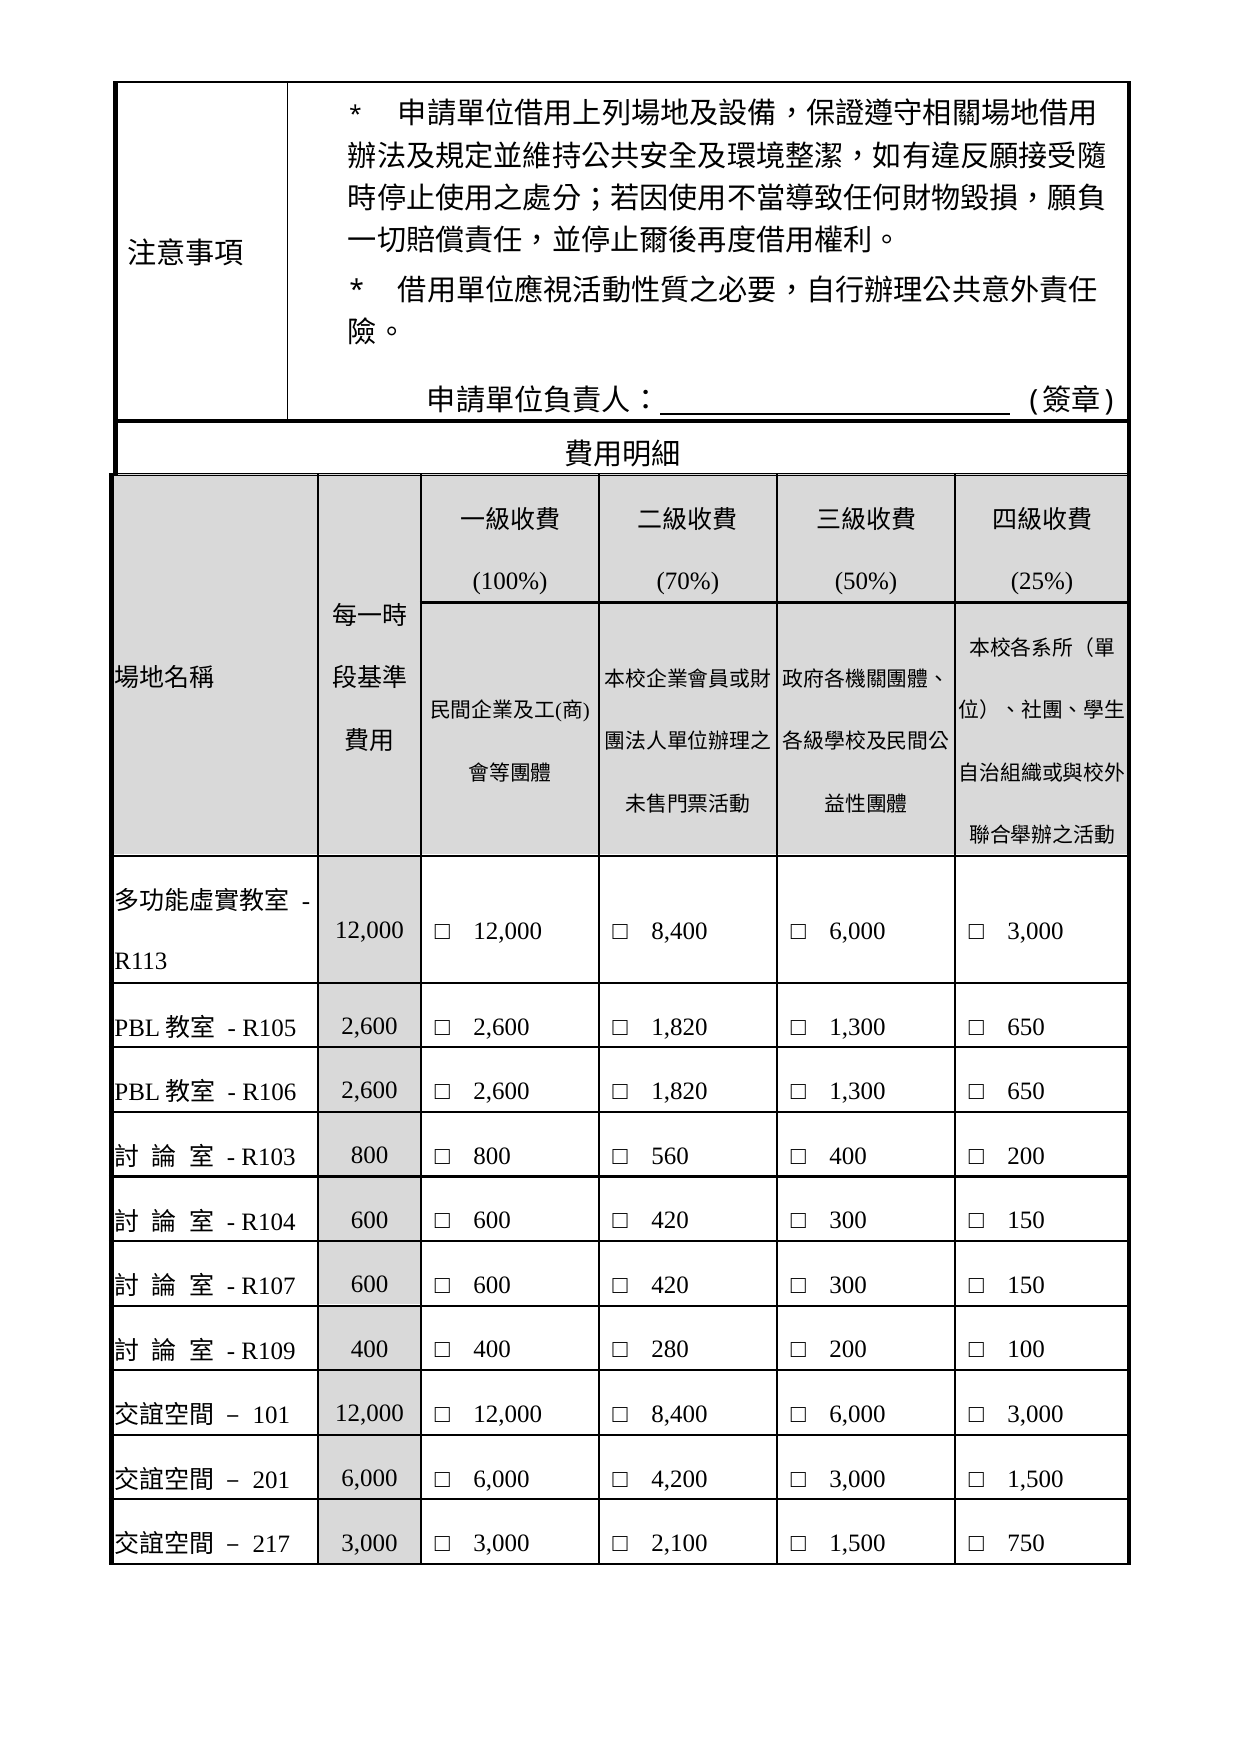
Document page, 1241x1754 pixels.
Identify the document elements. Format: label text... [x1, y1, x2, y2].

table_cell 8,400 [600, 1371, 776, 1434]
table_cell 2,600 [422, 1048, 598, 1111]
table_cell 12,000 [422, 857, 598, 982]
table_cell 750 [956, 1500, 1127, 1563]
table_cell 1,820 [600, 1048, 776, 1111]
table_cell 650 [956, 1048, 1127, 1111]
table_cell 12,000 [422, 1371, 598, 1434]
table_cell 3,000 [956, 857, 1127, 982]
table_cell 2,600 [319, 1048, 420, 1111]
table_cell 100 [956, 1307, 1127, 1369]
table_cell 本校企業會員或財團法人單位辦理之未售門票活動 [600, 604, 776, 854]
table_cell 420 [600, 1178, 776, 1240]
table_cell 8,400 [600, 857, 776, 982]
table_cell 6,000 [422, 1436, 598, 1498]
table_cell 多功能虛實教室 - R113 [114, 857, 317, 982]
table_cell 12,000 [319, 1371, 420, 1434]
table_cell 3,000 [956, 1371, 1127, 1434]
table_cell 討 論 室 - R107 [114, 1242, 317, 1304]
table_cell 1,500 [778, 1500, 954, 1563]
table_cell 300 [778, 1242, 954, 1304]
table_cell 300 [778, 1178, 954, 1240]
table_cell 1,820 [600, 984, 776, 1046]
table_cell 場地名稱 [114, 476, 317, 854]
table_cell 4,200 [600, 1436, 776, 1498]
table_cell 420 [600, 1242, 776, 1304]
table_cell 600 [422, 1178, 598, 1240]
table_cell 討 論 室 - R103 [114, 1113, 317, 1175]
table_cell 6,000 [319, 1436, 420, 1498]
table_cell 200 [956, 1113, 1127, 1175]
table_cell 600 [319, 1178, 420, 1240]
table_cell 1,300 [778, 1048, 954, 1111]
table_cell 800 [319, 1113, 420, 1175]
table_cell PBL教室 - R106 [114, 1048, 317, 1111]
table_cell 四級收費 (25%) [956, 476, 1127, 601]
table_cell 1,500 [956, 1436, 1127, 1498]
table_cell 本校各系所（單位）、社團、學生自治組織或與校外聯合舉辦之活動 [956, 604, 1127, 854]
table_cell 6,000 [778, 1371, 954, 1434]
table_cell 二級收費 (70%) [600, 476, 776, 601]
table_cell 每一時段基準費用 [319, 476, 420, 854]
table_cell 2,100 [600, 1500, 776, 1563]
table_cell 12,000 [319, 857, 420, 982]
table_cell 三級收費 (50%) [778, 476, 954, 601]
table_cell 民間企業及工(商)會等團體 [422, 604, 598, 854]
table_cell PBL教室 - R105 [114, 984, 317, 1046]
table_cell 400 [778, 1113, 954, 1175]
table_cell 6,000 [778, 857, 954, 982]
table_cell 一級收費 (100%) [422, 476, 598, 601]
table_cell 3,000 [778, 1436, 954, 1498]
table_cell 1,300 [778, 984, 954, 1046]
table_cell 600 [422, 1242, 598, 1304]
table_cell 400 [319, 1307, 420, 1369]
table_cell 2,600 [319, 984, 420, 1046]
table_cell 150 [956, 1242, 1127, 1304]
table_cell 800 [422, 1113, 598, 1175]
table_cell 注意事項 [118, 83, 287, 419]
table_cell 討 論 室 - R109 [114, 1307, 317, 1369]
table_cell 交誼空間 – 217 [114, 1500, 317, 1563]
table_cell 政府各機關團體、各級學校及民間公益性團體 [778, 604, 954, 854]
table_cell 交誼空間 – 201 [114, 1436, 317, 1498]
table_cell 200 [778, 1307, 954, 1369]
table_cell 650 [956, 984, 1127, 1046]
table_cell 2,600 [422, 984, 598, 1046]
table_cell 600 [319, 1242, 420, 1304]
table_cell 申請單位借用上列場地及設備，保證遵守相關場地借用辦法及規定並維持公共安全及環境整潔，如有違反願接受隨時停止使用之處分；若因使用不當導致任何財物毀損，願負一切賠償責任，並停止爾後再度借用權利。 借用單位應視活動性質之必要，自行辦理公共意外責任險。 申請單位負責人： (簽章) [288, 83, 1127, 419]
table_cell 費用明細 [118, 423, 1127, 473]
table_cell 280 [600, 1307, 776, 1369]
table_cell 3,000 [422, 1500, 598, 1563]
table_cell 400 [422, 1307, 598, 1369]
table_cell 560 [600, 1113, 776, 1175]
table_cell 交誼空間 – 101 [114, 1371, 317, 1434]
table_cell 150 [956, 1178, 1127, 1240]
table_cell 討 論 室 - R104 [114, 1178, 317, 1240]
table_cell 3,000 [319, 1500, 420, 1563]
